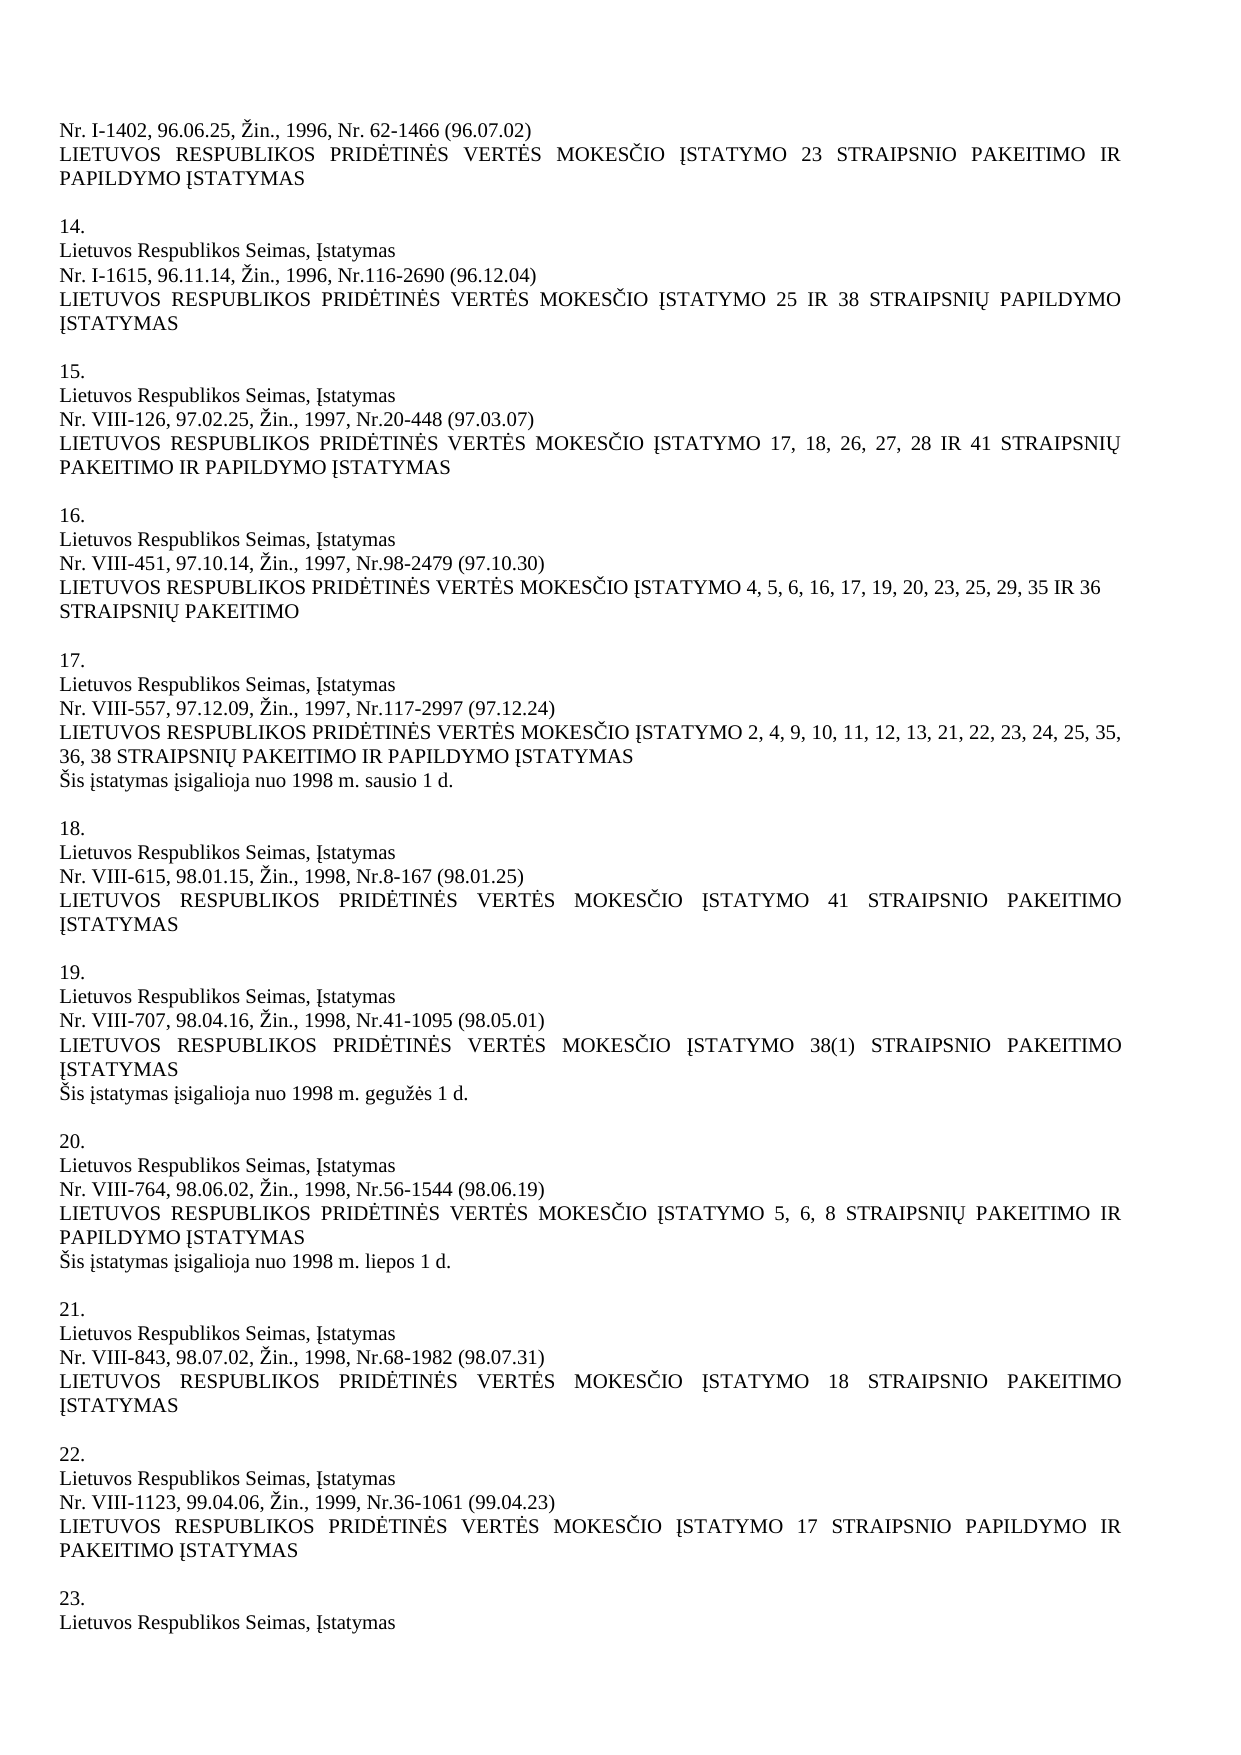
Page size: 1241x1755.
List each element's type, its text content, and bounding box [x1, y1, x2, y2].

text 17. [59, 647, 1122, 672]
text 22. [59, 1442, 1122, 1466]
text 15. [59, 359, 1122, 383]
text Šis įstatymas įsigalioja nuo 1998 m. liepos 1 d. [59, 1249, 1122, 1273]
text Nr. VIII-557, 97.12.09, Žin., 1997, Nr.117-2997 (97.12.24) [59, 696, 1122, 720]
text 16. [59, 503, 1122, 527]
text LIETUVOS RESPUBLIKOS PRIDĖTINĖS VERTĖS MOKESČIO ĮSTATYMO 18 STRAIPSNIO PAKEITIMO ĮSTATYMAS [59, 1369, 1122, 1417]
text LIETUVOS RESPUBLIKOS PRIDĖTINĖS VERTĖS MOKESČIO ĮSTATYMO 25 IR 38 STRAIPSNIŲ PAPILDYMO ĮSTATYMAS [59, 287, 1122, 335]
text LIETUVOS RESPUBLIKOS PRIDĖTINĖS VERTĖS MOKESČIO ĮSTATYMO 41 STRAIPSNIO PAKEITIMO ĮSTATYMAS [59, 888, 1122, 936]
text Lietuvos Respublikos Seimas, Įstatymas [59, 527, 1122, 551]
text Lietuvos Respublikos Seimas, Įstatymas [59, 672, 1122, 696]
text Nr. VIII-843, 98.07.02, Žin., 1998, Nr.68-1982 (98.07.31) [59, 1345, 1122, 1369]
text Lietuvos Respublikos Seimas, Įstatymas [59, 1321, 1122, 1345]
text Nr. VIII-451, 97.10.14, Žin., 1997, Nr.98-2479 (97.10.30) [59, 551, 1122, 575]
text Nr. I-1402, 96.06.25, Žin., 1996, Nr. 62-1466 (96.07.02) [59, 118, 1122, 142]
text 18. [59, 816, 1122, 840]
text Nr. VIII-707, 98.04.16, Žin., 1998, Nr.41-1095 (98.05.01) [59, 1008, 1122, 1032]
text LIETUVOS RESPUBLIKOS PRIDĖTINĖS VERTĖS MOKESČIO ĮSTATYMO 38(1) STRAIPSNIO PAKEITIMO ĮSTATYMAS [59, 1032, 1122, 1081]
text Lietuvos Respublikos Seimas, Įstatymas [59, 383, 1122, 407]
text LIETUVOS RESPUBLIKOS PRIDĖTINĖS VERTĖS MOKESČIO ĮSTATYMO 4, 5, 6, 16, 17, 19, 20, 23, 25, 29, 35 IR 36 STRAIPSNIŲ PAKEITIMO [59, 575, 1122, 623]
text Šis įstatymas įsigalioja nuo 1998 m. sausio 1 d. [59, 768, 1122, 792]
text Nr. VIII-1123, 99.04.06, Žin., 1999, Nr.36-1061 (99.04.23) [59, 1490, 1122, 1514]
text 14. [59, 214, 1122, 238]
text Lietuvos Respublikos Seimas, Įstatymas [59, 1153, 1122, 1177]
text Lietuvos Respublikos Seimas, Įstatymas [59, 1466, 1122, 1490]
text Lietuvos Respublikos Seimas, Įstatymas [59, 984, 1122, 1008]
text LIETUVOS RESPUBLIKOS PRIDĖTINĖS VERTĖS MOKESČIO ĮSTATYMO 17 STRAIPSNIO PAPILDYMO IR PAKEITIMO ĮSTATYMAS [59, 1514, 1122, 1562]
text Nr. VIII-126, 97.02.25, Žin., 1997, Nr.20-448 (97.03.07) [59, 407, 1122, 431]
text Šis įstatymas įsigalioja nuo 1998 m. gegužės 1 d. [59, 1081, 1122, 1105]
text 21. [59, 1297, 1122, 1321]
text 20. [59, 1129, 1122, 1153]
text Nr. VIII-615, 98.01.15, Žin., 1998, Nr.8-167 (98.01.25) [59, 864, 1122, 888]
text 23. [59, 1586, 1122, 1610]
text 19. [59, 960, 1122, 984]
text LIETUVOS RESPUBLIKOS PRIDĖTINĖS VERTĖS MOKESČIO ĮSTATYMO 23 STRAIPSNIO PAKEITIMO IR PAPILDYMO ĮSTATYMAS [59, 142, 1122, 190]
text Lietuvos Respublikos Seimas, Įstatymas [59, 840, 1122, 864]
text LIETUVOS RESPUBLIKOS PRIDĖTINĖS VERTĖS MOKESČIO ĮSTATYMO 2, 4, 9, 10, 11, 12, 13, 21, 22, 23, 24, 25, 35, 36, 38 STRAIPSNIŲ PAKEITIMO IR PAPILDYMO ĮSTATYMAS [59, 720, 1122, 768]
text LIETUVOS RESPUBLIKOS PRIDĖTINĖS VERTĖS MOKESČIO ĮSTATYMO 5, 6, 8 STRAIPSNIŲ PAKEITIMO IR PAPILDYMO ĮSTATYMAS [59, 1201, 1122, 1249]
text Lietuvos Respublikos Seimas, Įstatymas [59, 238, 1122, 262]
text Lietuvos Respublikos Seimas, Įstatymas [59, 1610, 1122, 1634]
text Nr. I-1615, 96.11.14, Žin., 1996, Nr.116-2690 (96.12.04) [59, 262, 1122, 287]
text Nr. VIII-764, 98.06.02, Žin., 1998, Nr.56-1544 (98.06.19) [59, 1177, 1122, 1201]
text LIETUVOS RESPUBLIKOS PRIDĖTINĖS VERTĖS MOKESČIO ĮSTATYMO 17, 18, 26, 27, 28 IR 41 STRAIPSNIŲ PAKEITIMO IR PAPILDYMO ĮSTATYMAS [59, 431, 1122, 479]
